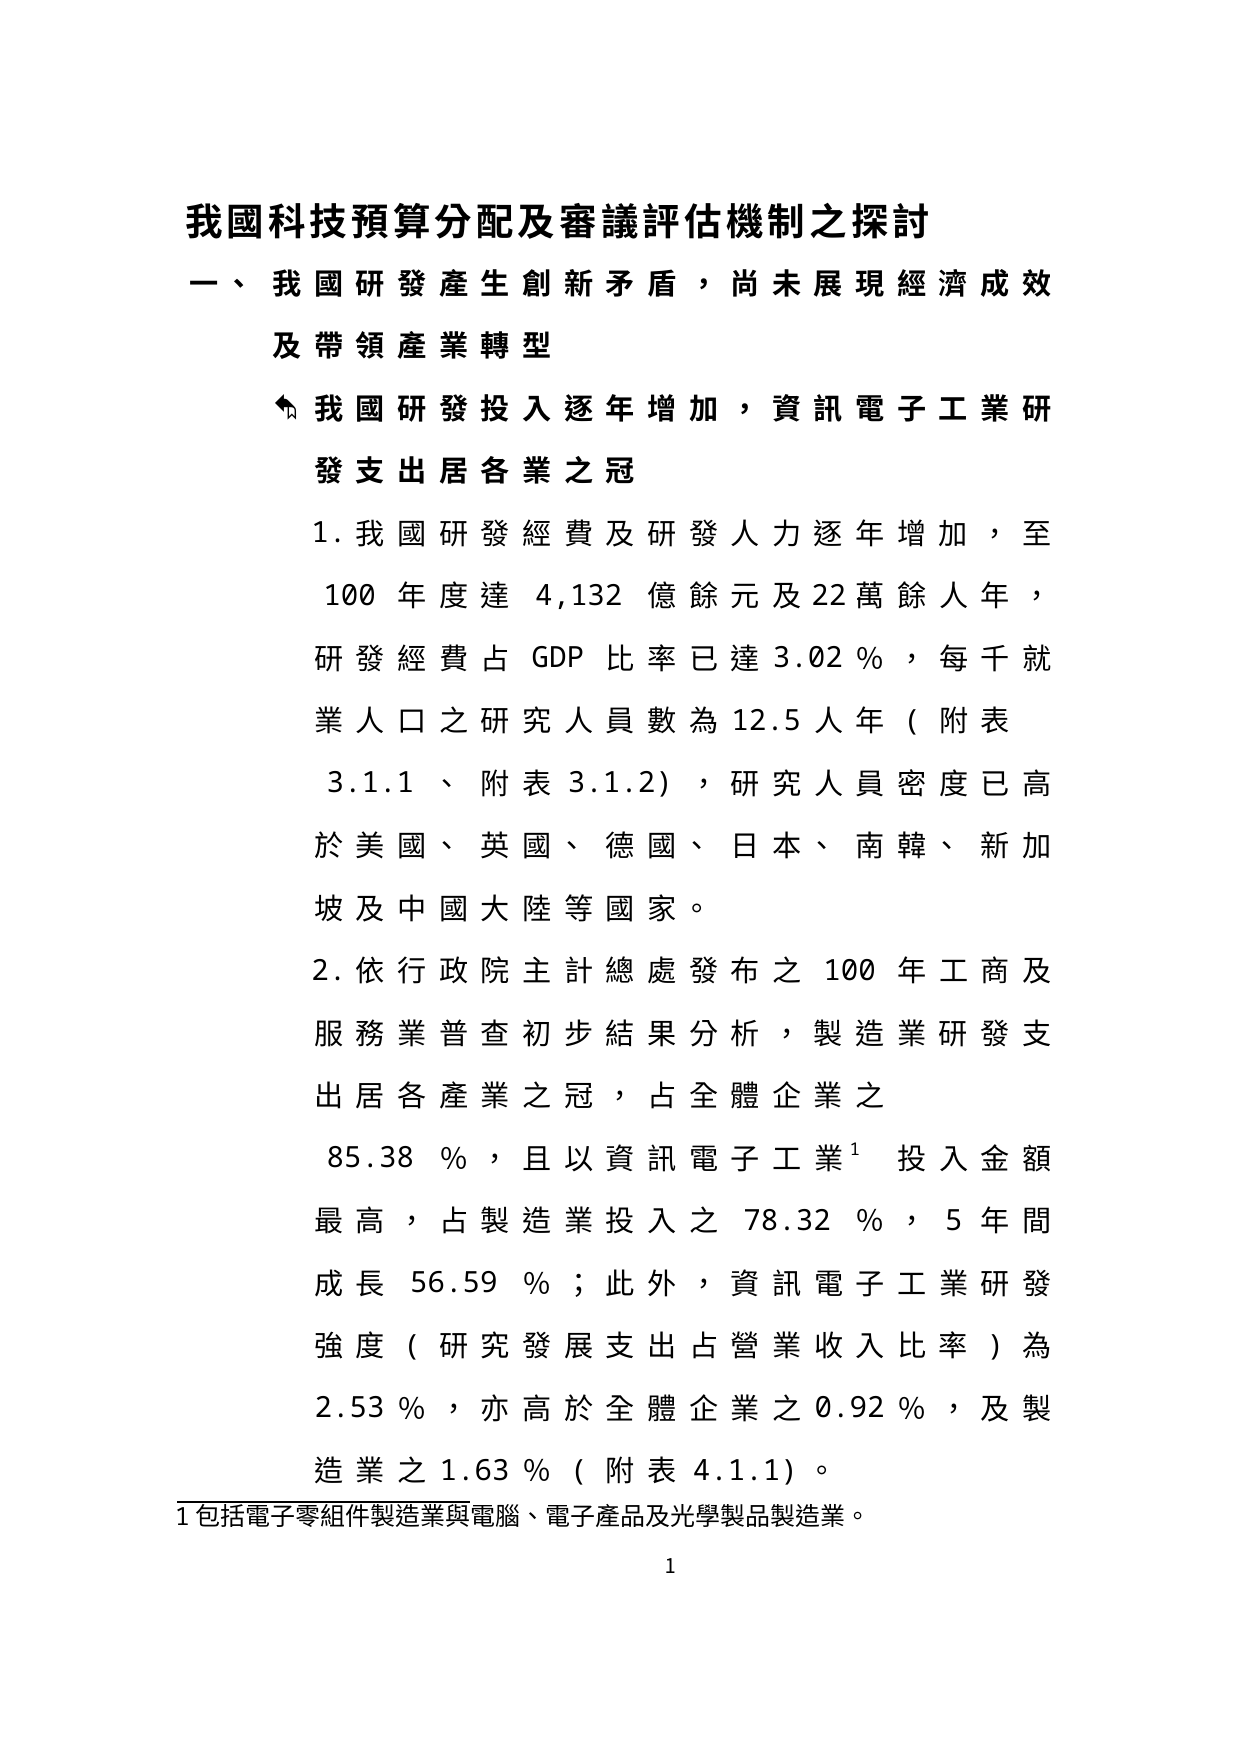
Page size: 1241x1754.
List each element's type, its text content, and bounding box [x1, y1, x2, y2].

text 我國研發投入逐年增加，資訊電子工業研發支出居各業之冠 [242, 365, 1058, 490]
text 包括電子零組件製造業與電腦、電子產品及光學製品製造業。 [174, 1502, 1063, 1532]
text 2.依行政院主計總處發布之100年工商及服務業普查初步結果分析，製造業研發支出居各產業之冠，占全體企業之85.38％，且以資訊電子工業投入金額最高，占製造業投入之78.32％，5年間成長56.59％；此外，資訊電子工業研發強度(研究發展支出占營業收入比率)為2.53％，亦高於全體企業之0.92％，及製造業之1.63％(附表4.1.1)。 [271, 927, 1058, 1490]
text 1.我國研發經費及研發人力逐年增加，至100年度達4,132億餘元及22萬餘人年，研發經費占GDP比率已達3.02％，每千就業人口之研究人員數為12.5人年(附表3.1.1、附表3.1.2)，研究人員密度已高於美國、英國、德國、日本、南韓、新加坡及中國大陸等國家。 [271, 490, 1058, 927]
text 我國科技預算分配及審議評估機制之探討 [183, 177, 1058, 240]
text 一、我國研發產生創新矛盾，尚未展現經濟成效及帶領產業轉型 [183, 240, 1058, 365]
